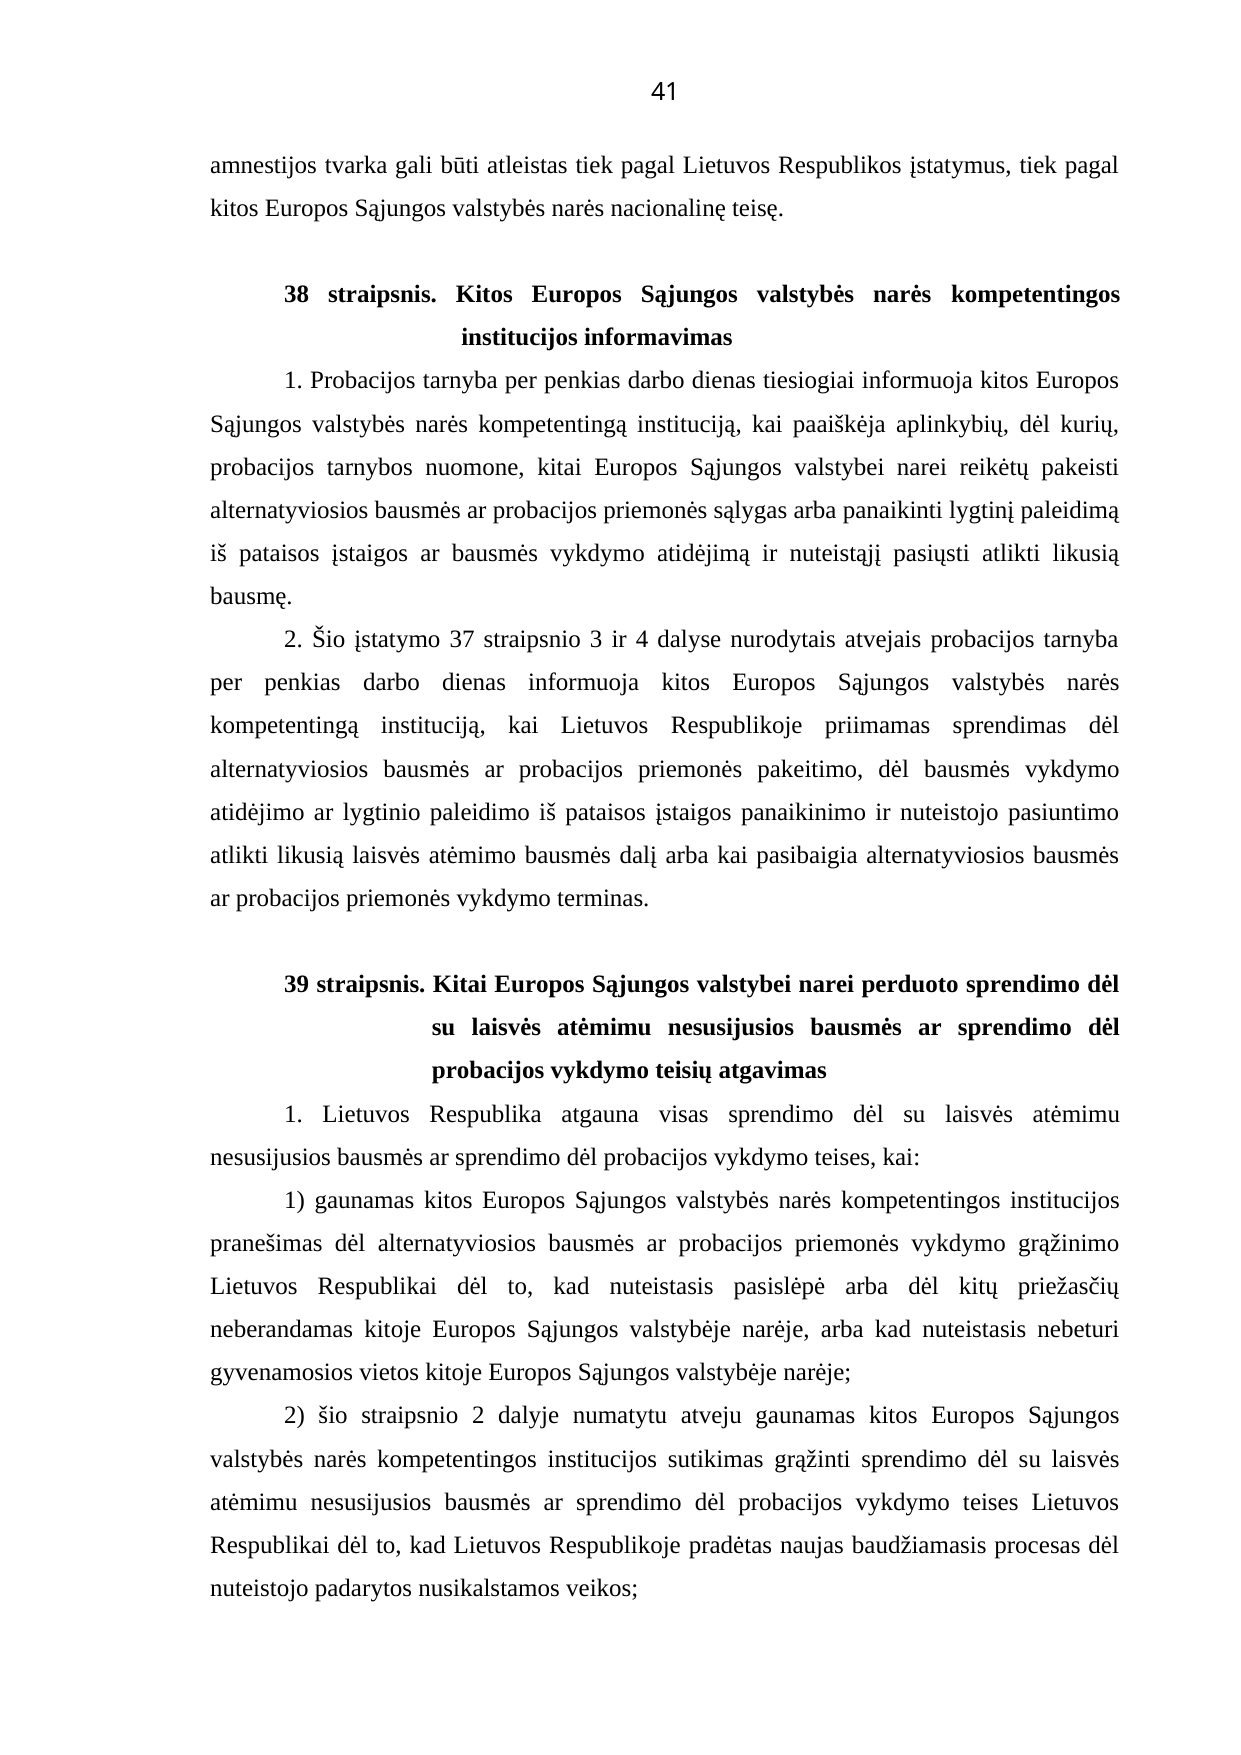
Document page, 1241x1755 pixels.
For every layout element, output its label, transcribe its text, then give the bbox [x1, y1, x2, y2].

text 1. Lietuvos Respublika atgauna visas sprendimo dėl su laisvės atėmimu nesusijusios bausmės ar sprendimo dėl probacijos vykdymo teises, kai: [210, 1099, 1120, 1171]
text amnestijos tvarka gali būti atleistas tiek pagal Lietuvos Respublikos įstatymus, tiek pagal kitos Europos Sąjungos valstybės narės nacionalinę teisę. [210, 150, 1120, 222]
text 38 straipsnis. Kitos Europos Sąjungos valstybės narės kompetentingos institucijos informavimas [284, 279, 1120, 351]
text 2) šio straipsnio 2 dalyje numatytu atveju gaunamas kitos Europos Sąjungos valstybės narės kompetentingos institucijos sutikimas grąžinti sprendimo dėl su laisvės atėmimu nesusijusios bausmės ar sprendimo dėl probacijos vykdymo teises Lietuvos Respublikai dėl to, kad Lietuvos Respublikoje pradėtas naujas baudžiamasis procesas dėl nuteistojo padarytos nusikalstamos veikos; [210, 1401, 1120, 1602]
text 39 straipsnis. Kitai Europos Sąjungos valstybei narei perduoto sprendimo dėl su laisvės atėmimu nesusijusios bausmės ar sprendimo dėl probacijos vykdymo teisių atgavimas [284, 969, 1120, 1084]
text 1) gaunamas kitos Europos Sąjungos valstybės narės kompetentingos institucijos pranešimas dėl alternatyviosios bausmės ar probacijos priemonės vykdymo grąžinimo Lietuvos Respublikai dėl to, kad nuteistasis pasislėpė arba dėl kitų priežasčių neberandamas kitoje Europos Sąjungos valstybėje narėje, arba kad nuteistasis nebeturi gyvenamosios vietos kitoje Europos Sąjungos valstybėje narėje; [210, 1185, 1120, 1386]
text 2. Šio įstatymo 37 straipsnio 3 ir 4 dalyse nurodytais atvejais probacijos tarnyba per penkias darbo dienas informuoja kitos Europos Sąjungos valstybės narės kompetentingą instituciją, kai Lietuvos Respublikoje priimamas sprendimas dėl alternatyviosios bausmės ar probacijos priemonės pakeitimo, dėl bausmės vykdymo atidėjimo ar lygtinio paleidimo iš pataisos įstaigos panaikinimo ir nuteistojo pasiuntimo atlikti likusią laisvės atėmimo bausmės dalį arba kai pasibaigia alternatyviosios bausmės ar probacijos priemonės vykdymo terminas. [210, 624, 1120, 912]
text 1. Probacijos tarnyba per penkias darbo dienas tiesiogiai informuoja kitos Europos Sąjungos valstybės narės kompetentingą instituciją, kai paaiškėja aplinkybių, dėl kurių, probacijos tarnybos nuomone, kitai Europos Sąjungos valstybei narei reikėtų pakeisti alternatyviosios bausmės ar probacijos priemonės sąlygas arba panaikinti lygtinį paleidimą iš pataisos įstaigos ar bausmės vykdymo atidėjimą ir nuteistąjį pasiųsti atlikti likusią bausmę. [210, 366, 1120, 610]
